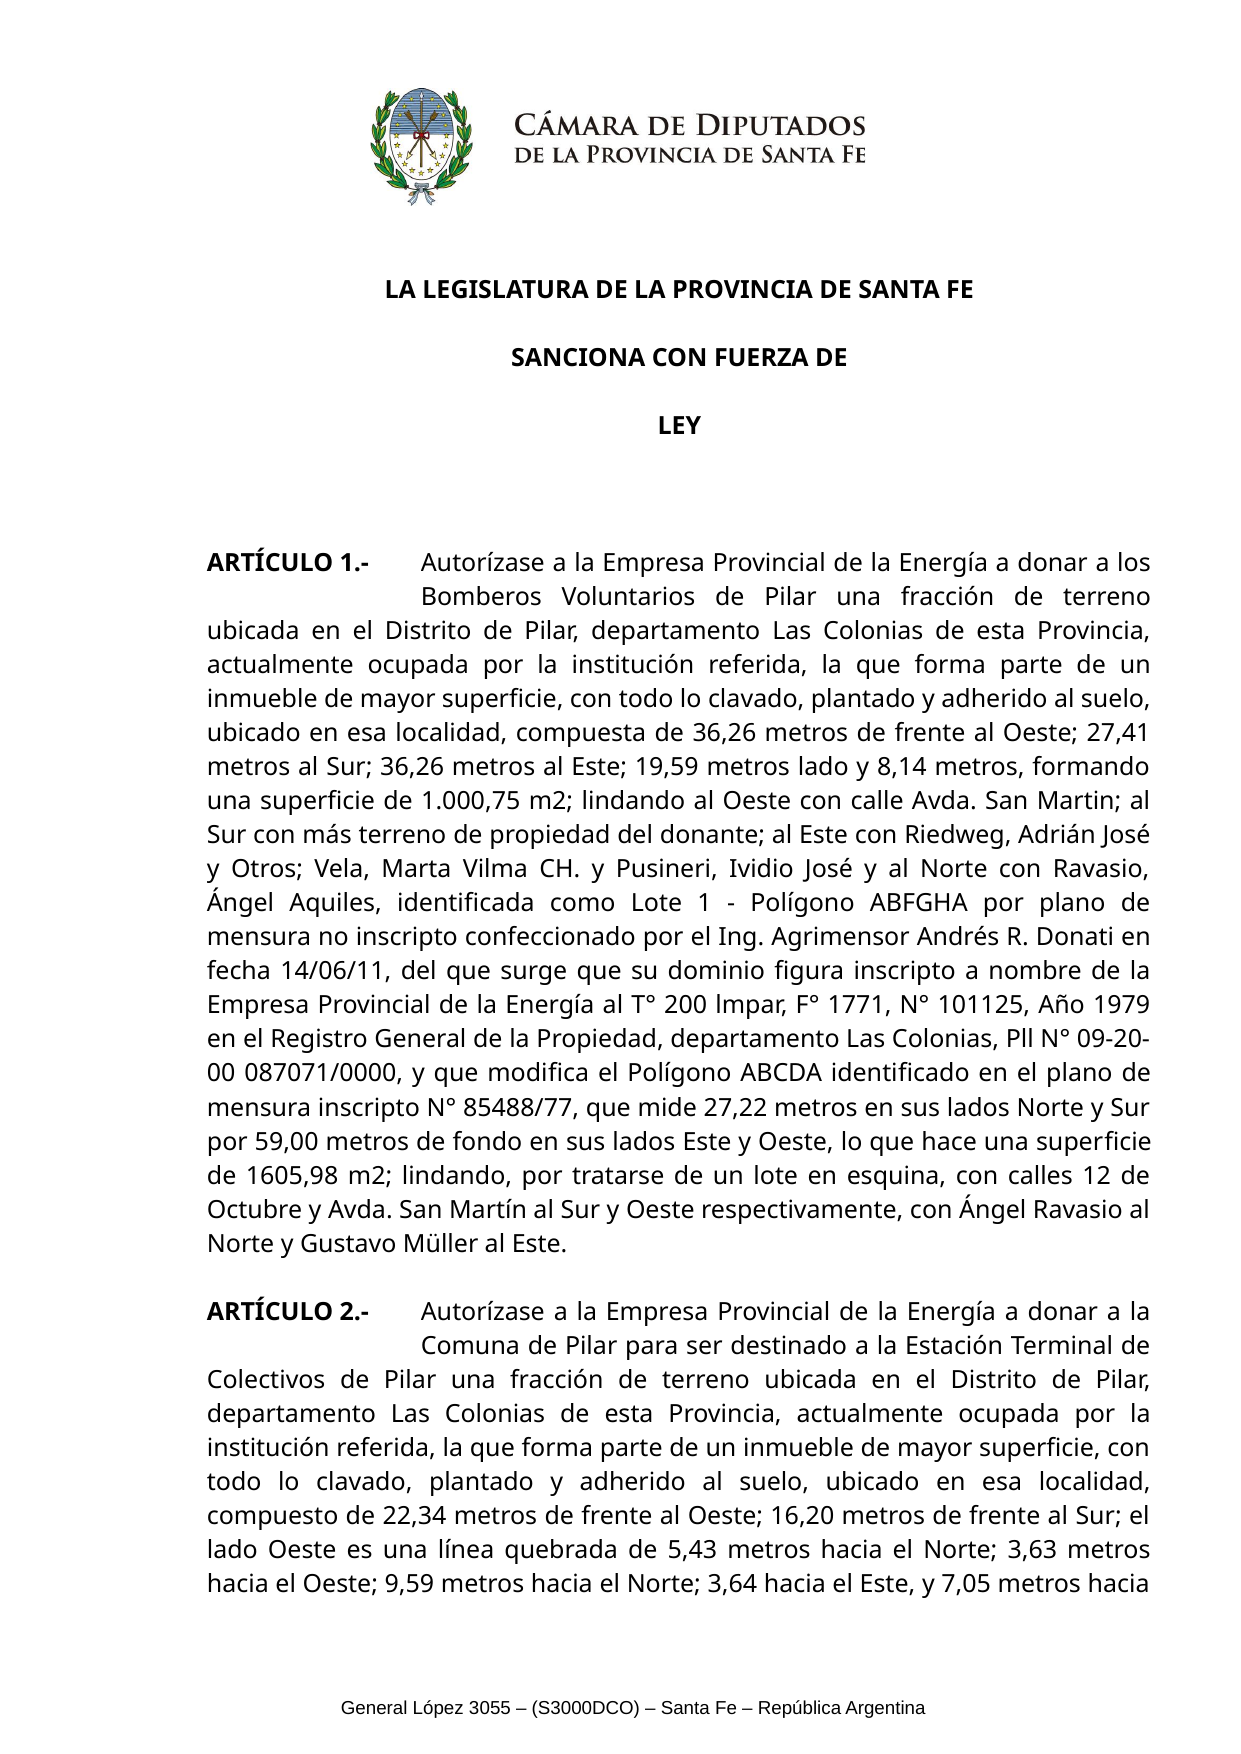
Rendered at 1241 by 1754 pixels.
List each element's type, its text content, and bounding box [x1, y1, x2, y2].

table_header ARTÍCULO 1.- [207, 544, 421, 594]
text SANCIONA CON FUERZA DE [207, 340, 1152, 374]
text Autorízase a la Empresa Provincial de la Energía a donar a los Bomberos Voluntarios de Pilar una fracción de terreno ubicada en el Distrito de Pilar, departamento Las Colonias de esta Provincia, actualmente ocupada por la institución referida, la que forma parte de un inmueble de mayor superficie, con todo lo clavado, plantado y adherido al suelo, ubicado en esa localidad, compuesta de 36,26 metros de frente al Oeste; 27,41 metros al Sur; 36,26 metros al Este; 19,59 metros lado y 8,14 metros, formando una superficie de 1.000,75 m2; lindando al Oeste con calle Avda. San Martin; al Sur con más terreno de propiedad del donante; al Este con Riedweg, Adrián José y Otros; Vela, Marta Vilma CH. y Pusineri, Ividio José y al Norte con Ravasio, Ángel Aquiles, identiﬁcada como Lote 1 - Polígono ABFGHA por plano de mensura no inscripto confeccionado por el Ing. Agrimensor Andrés R. Donati en fecha 14/06/11, del que surge que su dominio figura inscripto a nombre de la Empresa Provincial de la Energía al T° 200 lmpar, F° 1771, N° 101125, Año 1979 en el Registro General de la Propiedad, departamento Las Colonias, Pll N° 09-20-00 087071/0000, y que modiﬁca el Polígono ABCDA identiﬁcado en el plano de mensura inscripto N° 85488/77, que mide 27,22 metros en sus lados Norte y Sur por 59,00 metros de fondo en sus lados Este y Oeste, lo que hace una superﬁcie de 1605,98 m2; lindando, por tratarse de un lote en esquina, con calles 12 de Octubre y Avda. San Martín al Sur y Oeste respectivamente, con Ángel Ravasio al Norte y Gustavo Müller al Este. [207, 544, 1152, 1259]
text LEY [207, 408, 1152, 442]
text LA LEGISLATURA DE LA PROVINCIA DE SANTA FE [207, 272, 1152, 306]
table_header ARTÍCULO 2.- [207, 1294, 421, 1344]
picture [370, 88, 866, 210]
text Autorízase a la Empresa Provincial de la Energía a donar a la Comuna de Pilar para ser destinado a la Estación Terminal de Colectivos de Pilar una fracción de terreno ubicada en el Distrito de Pilar, departamento Las Colonias de esta Provincia, actualmente ocupada por la institución referida, la que forma parte de un inmueble de mayor superficie, con todo lo clavado, plantado y adherido al suelo, ubicado en esa localidad, compuesto de 22,34 metros de frente al Oeste; 16,20 metros de frente al Sur; el lado Oeste es una línea quebrada de 5,43 metros hacia el Norte; 3,63 metros hacia el Oeste; 9,59 metros hacia el Norte; 3,64 hacia el Este, y 7,05 metros hacia [207, 1293, 1152, 1600]
